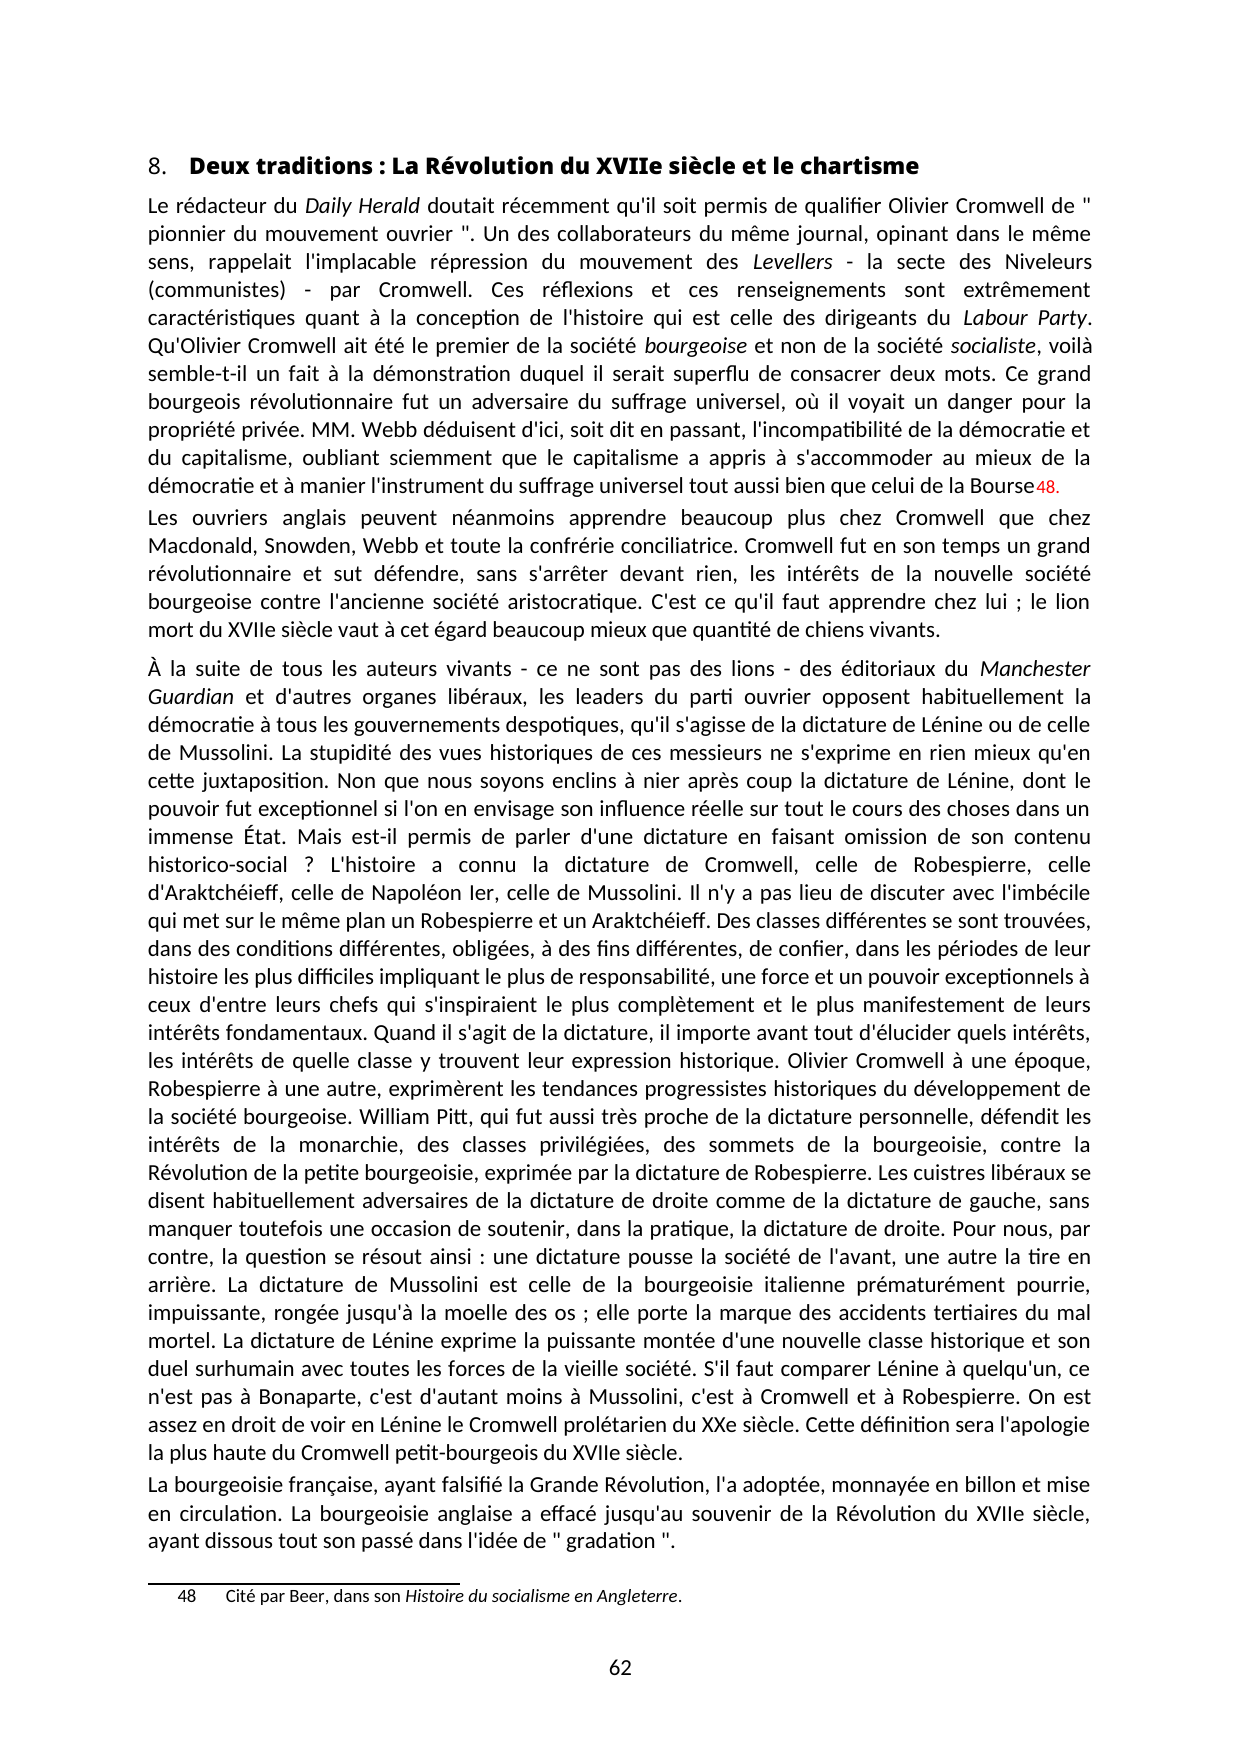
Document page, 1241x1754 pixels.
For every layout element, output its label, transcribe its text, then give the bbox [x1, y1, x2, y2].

text À la suite de tous les auteurs vivants - ce ne sont pas des lions - des éditoriaux du Manchester Guardian et d'autres organes libéraux, les leaders du parti ouvrier opposent habituellement la démocratie à tous les gouvernements despotiques, qu'il s'agisse de la dictature de Lénine ou de celle de Mussolini. La stupidité des vues historiques de ces messieurs ne s'exprime en rien mieux qu'en cette juxtaposition. Non que nous soyons enclins à nier après coup la dictature de Lénine, dont le pouvoir fut exceptionnel si l'on en envisage son influence réelle sur tout le cours des choses dans un immense État. Mais est-il permis de parler d'une dictature en faisant omission de son contenu historico-social ? L'histoire a connu la dictature de Cromwell, celle de Robespierre, celle d'Araktchéieff, celle de Napoléon Ier, celle de Mussolini. Il n'y a pas lieu de discuter avec l'imbécile qui met sur le même plan un Robespierre et un Araktchéieff. Des classes différentes se sont trouvées, dans des conditions différentes, obligées, à des fins différentes, de confier, dans les périodes de leur histoire les plus difficiles impliquant le plus de responsabilité, une force et un pouvoir exceptionnels à ceux d'entre leurs chefs qui s'inspiraient le plus complètement et le plus manifestement de leurs intérêts fondamentaux. Quand il s'agit de la dictature, il importe avant tout d'élucider quels intérêts, les intérêts de quelle classe y trouvent leur expression historique. Olivier Cromwell à une époque, Robespierre à une autre, exprimèrent les tendances progressistes historiques du développement de la société bourgeoise. William Pitt, qui fut aussi très proche de la dictature personnelle, défendit les intérêts de la monarchie, des classes privilégiées, des sommets de la bourgeoisie, contre la Révolution de la petite bourgeoisie, exprimée par la dictature de Robespierre. Les cuistres libéraux se disent habituellement adversaires de la dictature de droite comme de la dictature de gauche, sans manquer toutefois une occasion de soutenir, dans la pratique, la dictature de droite. Pour nous, par contre, la question se résout ainsi : une dictature pousse la société de l'avant, une autre la tire en arrière. La dictature de Mussolini est celle de la bourgeoisie italienne prématurément pourrie, impuissante, rongée jusqu'à la moelle des os ; elle porte la marque des accidents tertiaires du mal mortel. La dictature de Lénine exprime la puissante montée d'une nouvelle classe historique et son duel surhumain avec toutes les forces de la vieille société. S'il faut comparer Lénine à quelqu'un, ce n'est pas à Bonaparte, c'est d'autant moins à Mussolini, c'est à Cromwell et à Robespierre. On est assez en droit de voir en Lénine le Cromwell prolétarien du XXe siècle. Cette définition sera l'apologie la plus haute du Cromwell petit-bourgeois du XVIIe siècle. [148, 654, 1093, 1466]
text Le rédacteur du Daily Herald doutait récemment qu'il soit permis de qualifier Olivier Cromwell de " pionnier du mouvement ouvrier ". Un des collaborateurs du même journal, opinant dans le même sens, rappelait l'implacable répression du mouvement des Levellers - la secte des Niveleurs (communistes) - par Cromwell. Ces réflexions et ces renseignements sont extrêmement caractéristiques quant à la conception de l'histoire qui est celle des dirigeants du Labour Party. Qu'Olivier Cromwell ait été le premier de la société bourgeoise et non de la société socialiste, voilà semble-t-il un fait à la démonstration duquel il serait superflu de consacrer deux mots. Ce grand bourgeois révolutionnaire fut un adversaire du suffrage universel, où il voyait un danger pour la propriété privée. MM. Webb déduisent d'ici, soit dit en passant, l'incompatibilité de la démocratie et du capitalisme, oubliant sciemment que le capitalisme a appris à s'accommoder au mieux de la démocratie et à manier l'instrument du suffrage universel tout aussi bien que celui de la Bourse. [148, 191, 1093, 499]
text Les ouvriers anglais peuvent néanmoins apprendre beaucoup plus chez Cromwell que chez Macdonald, Snowden, Webb et toute la confrérie conciliatrice. Cromwell fut en son temps un grand révolutionnaire et sut défendre, sans s'arrêter devant rien, les intérêts de la nouvelle société bourgeoise contre l'ancienne société aristocratique. C'est ce qu'il faut apprendre chez lui ; le lion mort du XVIIe siècle vaut à cet égard beaucoup mieux que quantité de chiens vivants. [148, 503, 1093, 643]
subtitle Deux traditions : La Révolution du XVIIe siècle et le chartisme [148, 150, 1093, 182]
text La bourgeoisie française, ayant falsifié la Grande Révolution, l'a adoptée, monnayée en billon et mise en circulation. La bourgeoisie anglaise a effacé jusqu'au souvenir de la Révolution du XVIIe siècle, ayant dissous tout son passé dans l'idée de " gradation ". [148, 1471, 1093, 1555]
text Cité par Beer, dans son Histoire du socialisme en Angleterre. [148, 1584, 1093, 1607]
